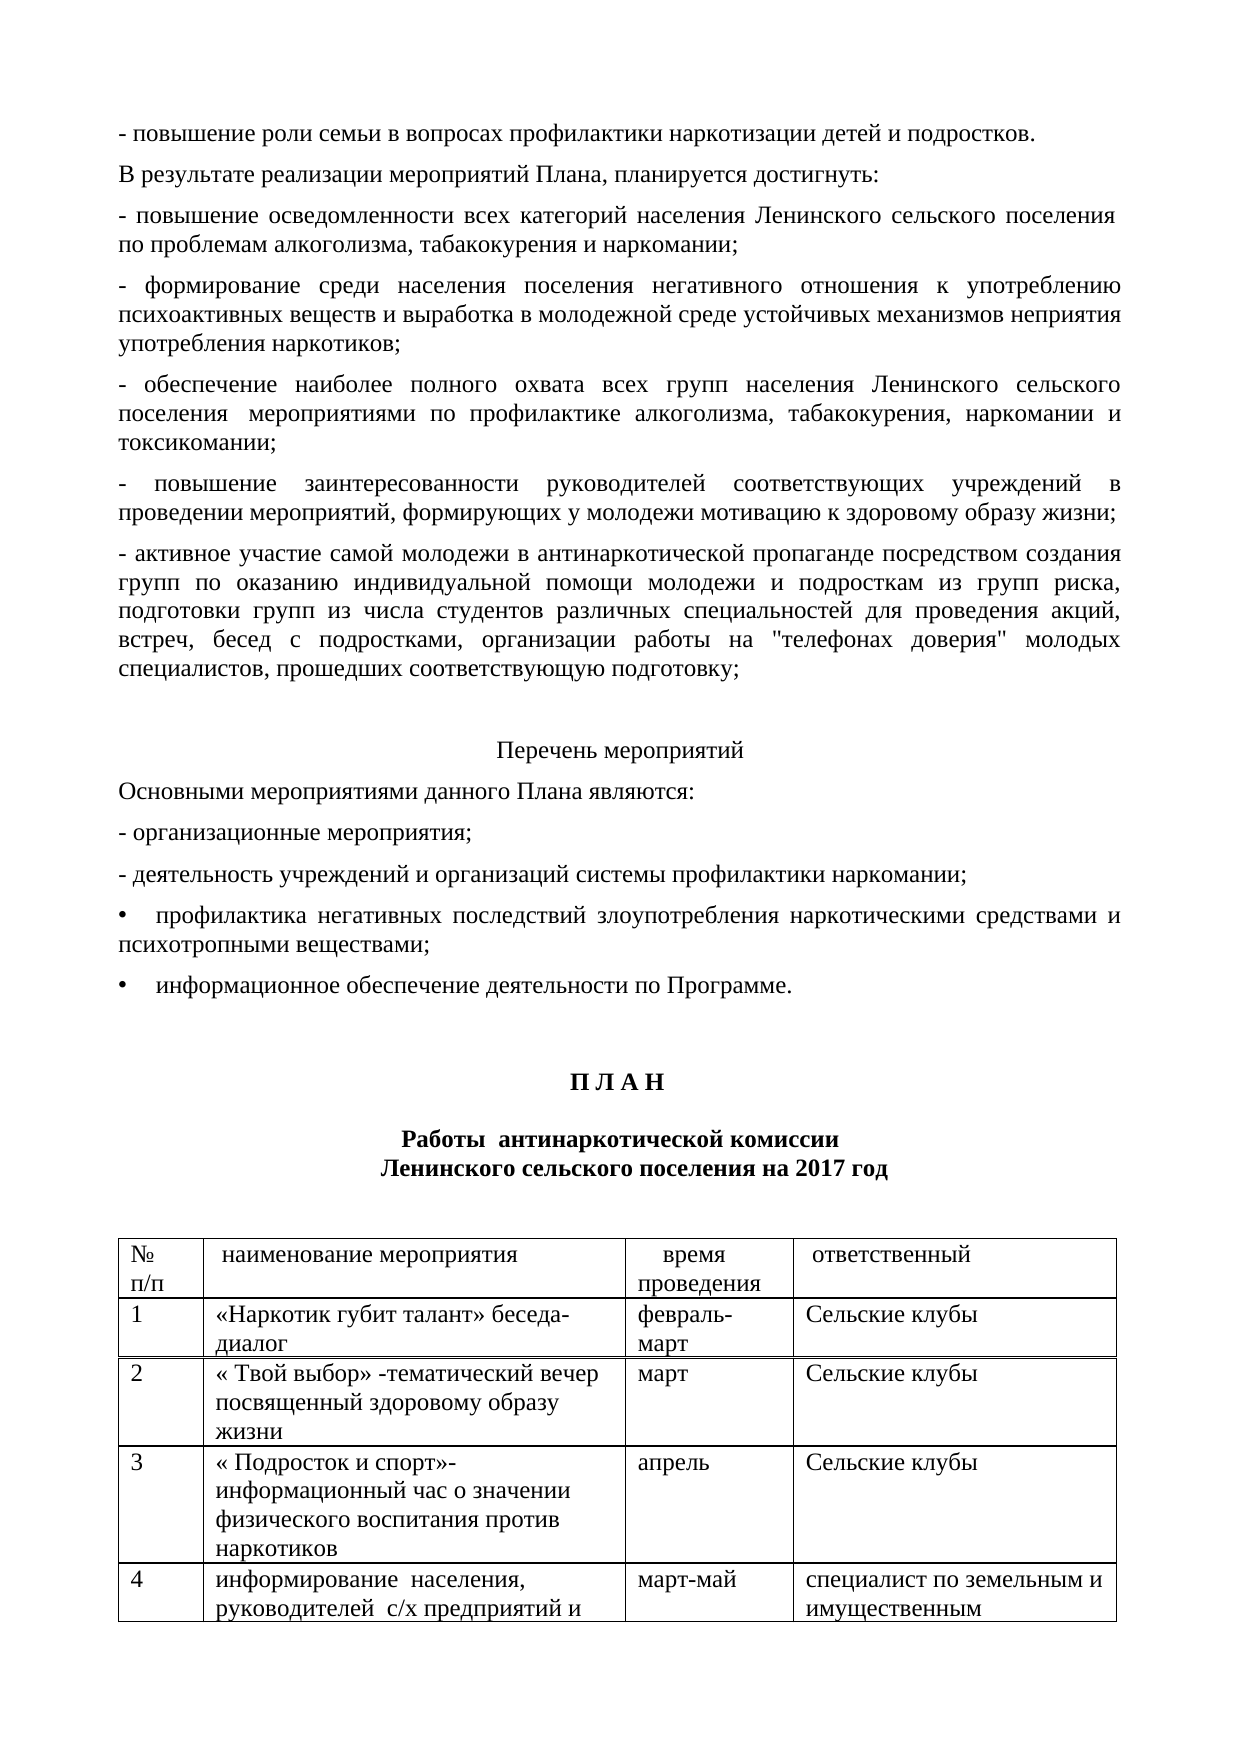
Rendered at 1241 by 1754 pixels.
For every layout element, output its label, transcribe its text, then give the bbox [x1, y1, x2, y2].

text П Л А Н [118, 1067, 1122, 1096]
text - деятельность учреждений и организаций системы профилактики наркомании; [118, 859, 1122, 887]
table_header время проведения [626, 1239, 793, 1297]
table_cell « Твой выбор» -тематический вечер посвященный здоровому образу жизни [204, 1359, 625, 1445]
text - повышение заинтересованности руководителей соответствующих учреждений в проведении мероприятий, формирующих у молодежи мотивацию к здоровому образу жизни; [118, 468, 1122, 526]
table_cell март [626, 1359, 793, 1445]
table_cell 4 [119, 1564, 203, 1621]
table_cell « Подросток и спорт»- информационный час о значении физического воспитания против наркотиков [204, 1447, 625, 1562]
table_cell март-май [626, 1564, 793, 1621]
text - повышение осведомленности всех категорий населения Ленинского сельского поселения по проблемам алкоголизма, табакокурения и наркомании; [118, 201, 1122, 258]
text - организационные мероприятия; [118, 817, 1122, 846]
text - формирование среди населения поселения негативного отношения к употреблению психоактивных веществ и выработка в молодежной среде устойчивых механизмов неприятия употребления наркотиков; [118, 271, 1122, 357]
table_cell февраль-март [626, 1299, 793, 1356]
table_header наименование мероприятия [204, 1239, 625, 1297]
text Перечень мероприятий [118, 735, 1122, 764]
table_cell апрель [626, 1447, 793, 1562]
text В результате реализации мероприятий Плана, планируется достигнуть: [118, 159, 1122, 188]
table_header № п/п [119, 1239, 203, 1297]
table_cell «Наркотик губит талант» беседа-диалог [204, 1299, 625, 1356]
text Работы антинаркотической комиссии [118, 1124, 1122, 1153]
table_cell Сельские клубы [794, 1299, 1116, 1356]
text Ленинского сельского поселения на 2017 год [118, 1153, 1122, 1181]
text - обеспечение наиболее полного охвата всех групп населения Ленинского сельского поселения мероприятиями по профилактике алкоголизма, табакокурения, наркомании и токсикомании; [118, 369, 1122, 456]
table_cell информирование населения, руководителей с/х предприятий и [204, 1564, 625, 1621]
table_cell 2 [119, 1359, 203, 1445]
table_cell 1 [119, 1299, 203, 1356]
table_cell 3 [119, 1447, 203, 1562]
table_cell специалист по земельным и имущественным [794, 1564, 1116, 1621]
table_header ответственный [794, 1239, 1116, 1297]
table_cell Сельские клубы [794, 1359, 1116, 1445]
list профилактика негативных последствий злоупотребления наркотическими средствами и психотропными веществами; [81, 900, 1122, 957]
text Основными мероприятиями данного Плана являются: [118, 776, 1122, 805]
text - повышение роли семьи в вопросах профилактики наркотизации детей и подростков. [118, 118, 1122, 147]
table_cell Сельские клубы [794, 1447, 1116, 1562]
text - активное участие самой молодежи в антинаркотической пропаганде посредством создания групп по оказанию индивидуальной помощи молодежи и подросткам из групп риска, подготовки групп из числа студентов различных специальностей для проведения акций, встреч, бесед с подростками, организации работы на "телефонах доверия" молодых специалистов, прошедших соответствующую подготовку; [118, 538, 1122, 682]
list информационное обеспечение деятельности по Программе. [81, 970, 1122, 999]
